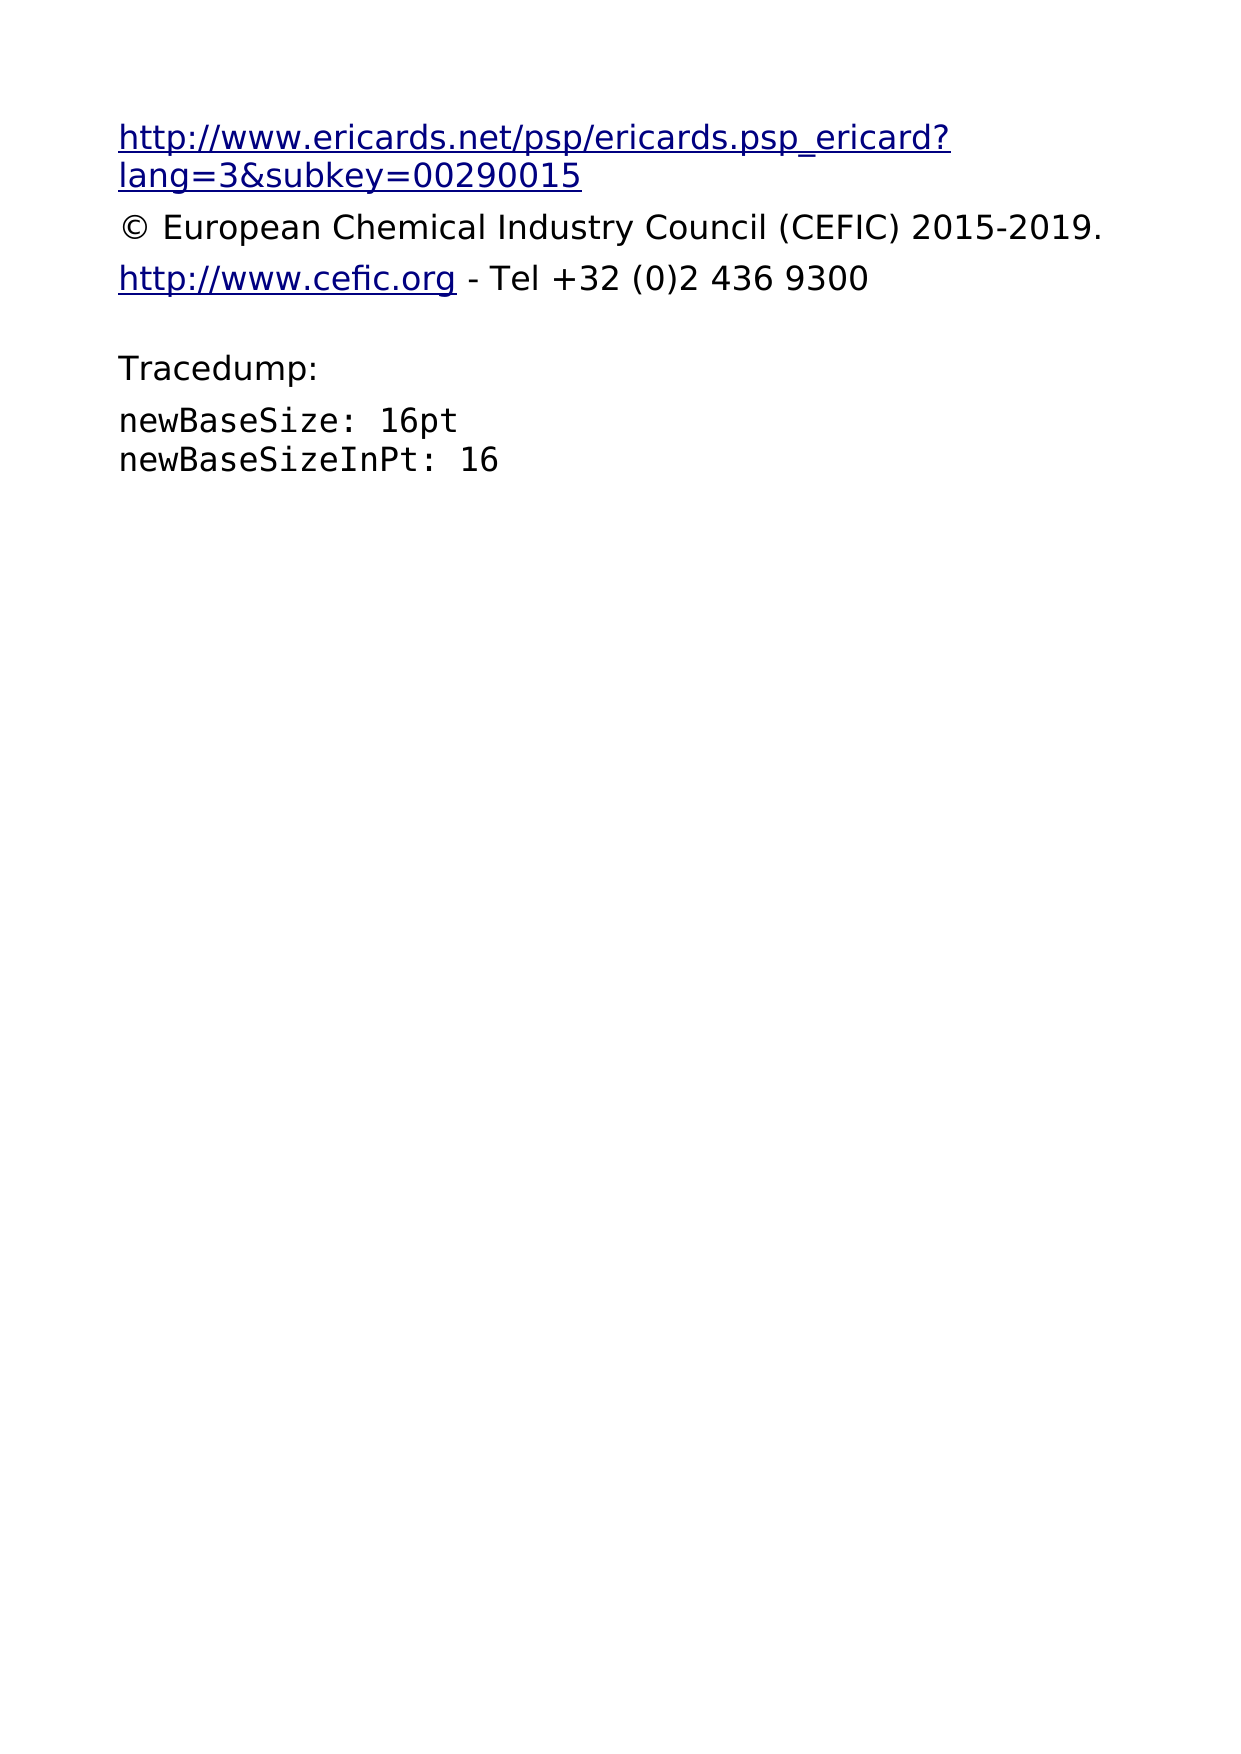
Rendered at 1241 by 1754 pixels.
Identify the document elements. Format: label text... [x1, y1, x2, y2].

text http://www.cefic.org - Tel +32 (0)2 436 9300 [118, 260, 1122, 298]
text © European Chemical Industry Council (CEFIC) 2015-2019. [118, 208, 1122, 247]
text Tracedump: [118, 311, 1122, 389]
text http://www.ericards.net/psp/ericards.psp_ericard?lang=3&subkey=00290015 [118, 118, 1122, 196]
text newBaseSize: 16pt newBaseSizeInPt: 16 [118, 401, 1122, 479]
